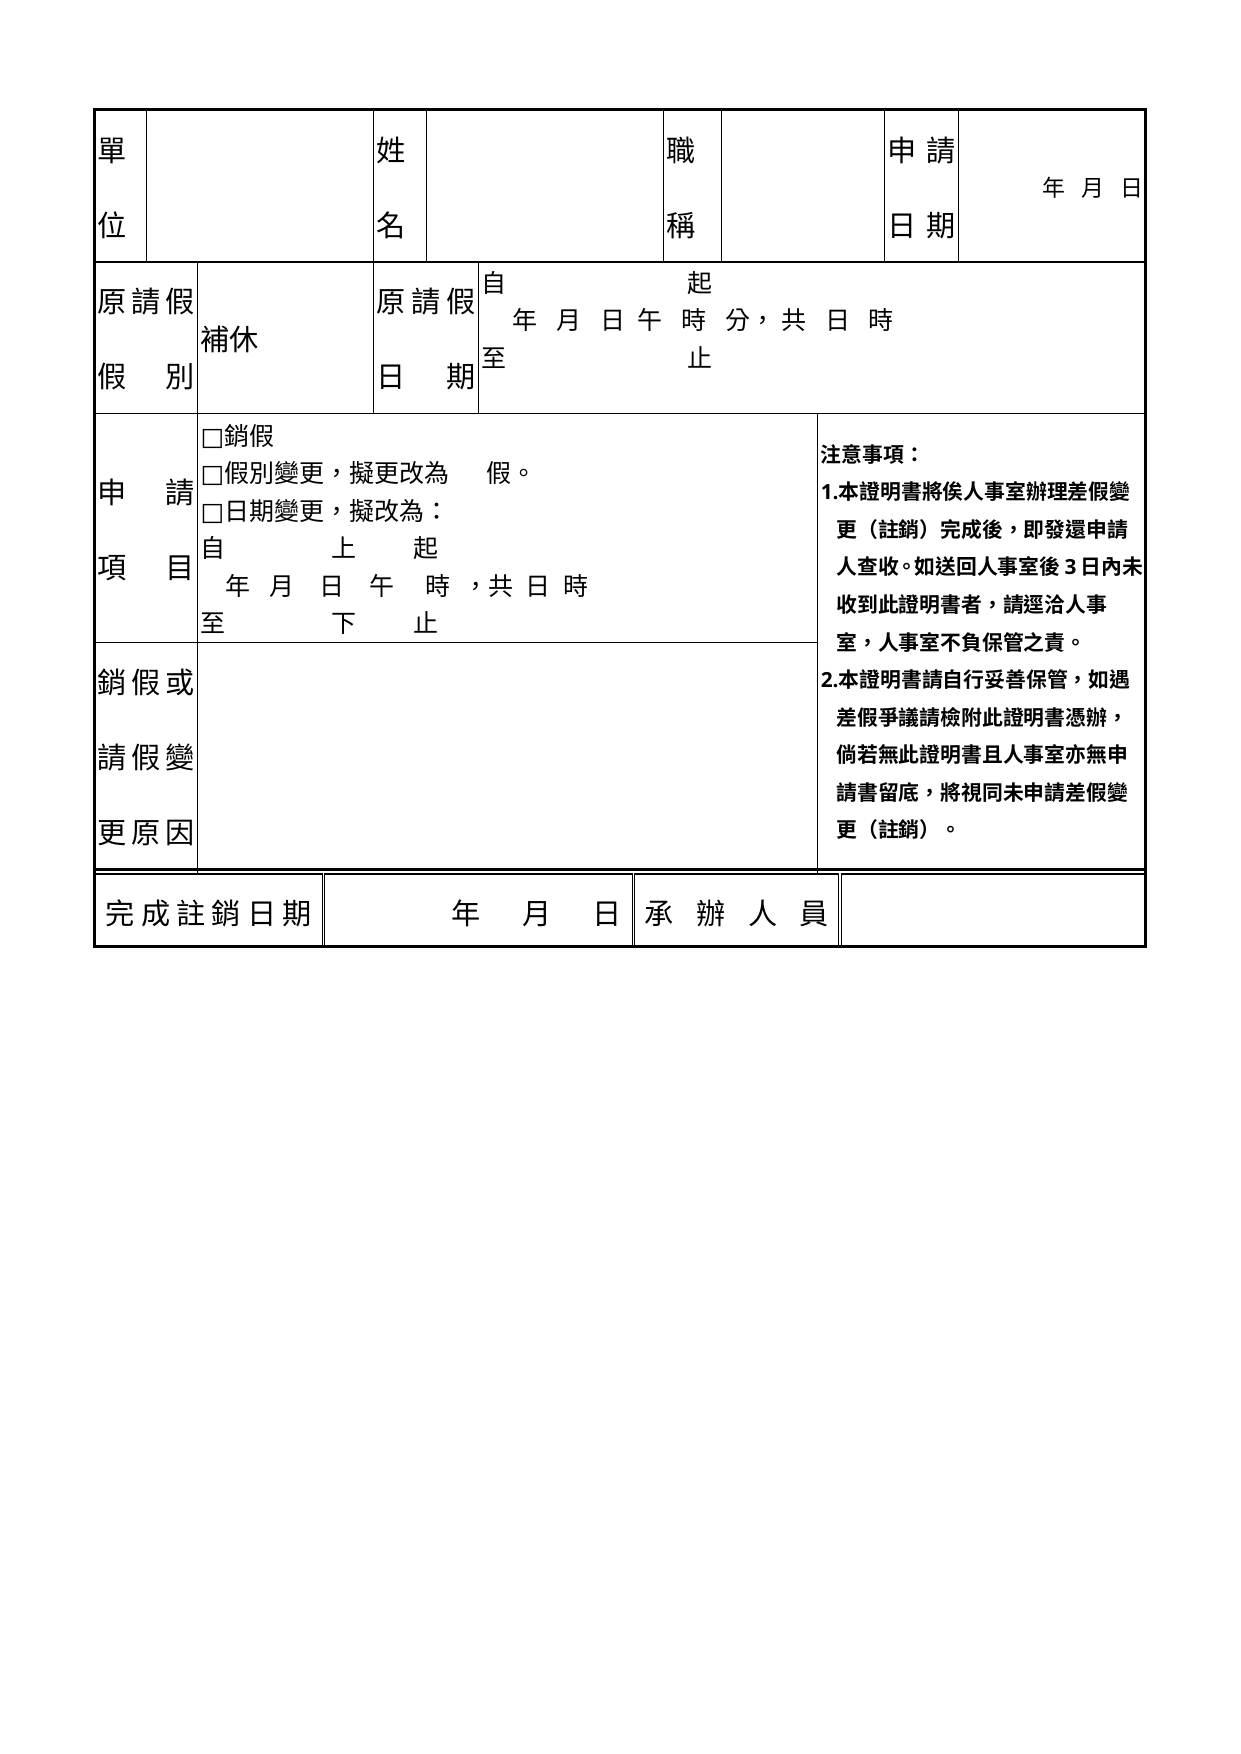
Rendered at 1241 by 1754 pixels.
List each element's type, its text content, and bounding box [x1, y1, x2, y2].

table_cell [198, 643, 817, 868]
table_header [427, 111, 663, 261]
table_cell 承辦人員 [635, 875, 838, 945]
table_cell 自 起 年 月 日 午 時 分， 共 日 時 至 止 [479, 263, 1144, 412]
table_cell 原請假 日期 [374, 263, 478, 412]
table_cell [842, 875, 1144, 945]
table_header [722, 111, 884, 261]
table_header 單位 [96, 111, 146, 261]
table_cell 申請 項目 [96, 414, 197, 642]
table_cell 原請假 假別 [96, 263, 197, 412]
table_header 姓名 [374, 111, 426, 261]
table_cell 銷假或請假變更原因 [96, 643, 197, 868]
table_header 申請日期 [885, 111, 958, 261]
table_header [147, 111, 373, 261]
table_cell □銷假 □假別變更，擬更改為 假。 □日期變更，擬改為： 自 上 起 年 月 日 午 時 ，共 日 時 至 下 止 [198, 414, 817, 642]
table_cell 補休 [198, 263, 373, 412]
table_header 年月日 [959, 111, 1144, 261]
table_cell 完成註銷日期 [96, 875, 322, 945]
table_cell 年 月 日 [325, 875, 632, 945]
table_header 職稱 [664, 111, 721, 261]
table_cell 注意事項： 1.本證明書將俟人事室辦理差假變更（註銷）完成後，即發還申請人查收。如送回人事室後3日內未收到此證明書者，請逕洽人事室，人事室不負保管之責。 2.本證明書請自行妥善保管，如遇差假爭議請檢附此證明書憑辦，倘若無此證明書且人事室亦無申請書留底，將視同未申請差假變更（註銷）。 [818, 414, 1144, 868]
